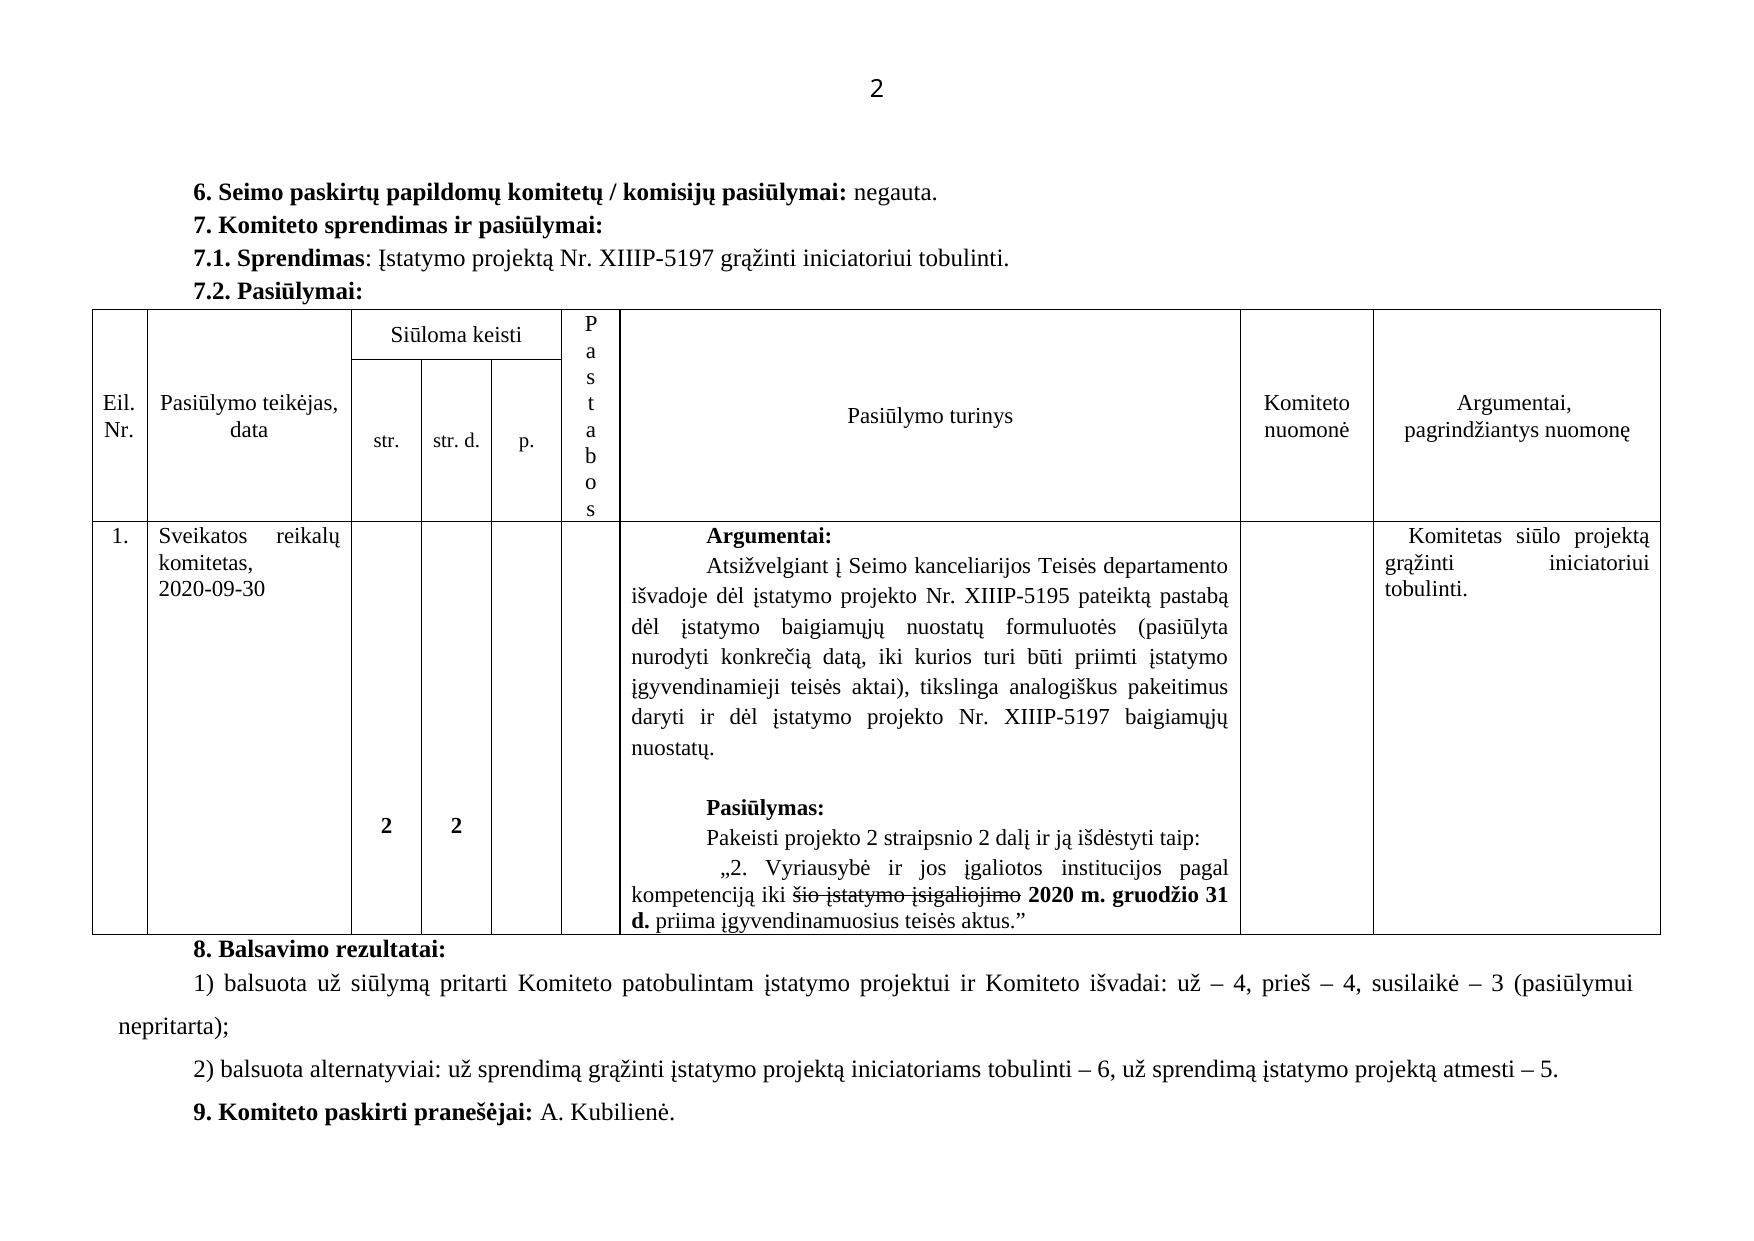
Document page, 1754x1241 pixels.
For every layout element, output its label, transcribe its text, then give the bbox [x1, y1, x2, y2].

table_cell [562, 522, 619, 933]
table_header Pasiūlymo teikėjas, data [148, 310, 351, 521]
table_cell 2 [352, 522, 421, 933]
table_cell Argumentai: Atsižvelgiant į Seimo kanceliarijos Teisės departamento išvadoje dėl įstatymo projekto Nr. XIIIP-5195 pateiktą pastabą dėl įstatymo baigiamųjų nuostatų formuluotės (pasiūlyta nurodyti konkrečią datą, iki kurios turi būti priimti įstatymo įgyvendinamieji teisės aktai), tikslinga analogiškus pakeitimus daryti ir dėl įstatymo projekto Nr. XIIIP-5197 baigiamųjų nuostatų. Pasiūlymas: Pakeisti projekto 2 straipsnio 2 dalį ir ją išdėstyti taip: „2. Vyriausybė ir jos įgaliotos institucijos pagal kompetenciją iki šio įstatymo įsigaliojimo 2020 m. gruodžio 31 d. priima įgyvendinamuosius teisės aktus.” [621, 522, 1240, 933]
text 7. Komiteto sprendimas ir pasiūlymai: [118, 210, 1635, 239]
table_header Pasiūlymo turinys [621, 310, 1240, 521]
table_cell Komitetas siūlo projektą grąžinti iniciatoriui tobulinti. [1374, 522, 1660, 933]
table_cell str. [352, 360, 421, 521]
text 1) balsuota už siūlymą pritarti Komiteto patobulintam įstatymo projektui ir Komiteto išvadai: už – 4, prieš – 4, susilaikė – 3 (pasiūlymui nepritarta); [118, 968, 1635, 1039]
table_cell [492, 522, 561, 933]
text 9. Komiteto paskirti pranešėjai: A. Kubilienė. [118, 1097, 1635, 1126]
text 6. Seimo paskirtų papildomų komitetų / komisijų pasiūlymai: negauta. [118, 177, 1635, 206]
table_header Pastabos [562, 310, 619, 521]
text 2) balsuota alternatyviai: už sprendimą grąžinti įstatymo projektą iniciatoriams tobulinti – 6, už sprendimą įstatymo projektą atmesti – 5. [118, 1054, 1635, 1083]
text 7.1. Sprendimas: Įstatymo projektą Nr. XIIIP-5197 grąžinti iniciatoriui tobulinti. [118, 243, 1635, 272]
table_cell [1241, 522, 1373, 933]
table_cell str. d. [422, 360, 491, 521]
table_cell Sveikatos reikalų komitetas, 2020-09-30 [148, 522, 351, 933]
text 8. Balsavimo rezultatai: [118, 935, 1635, 963]
table_cell 1. [93, 522, 147, 933]
table_header Eil. Nr. [93, 310, 147, 521]
table_header Siūloma keisti [352, 310, 561, 358]
table_header Argumentai, pagrindžiantys nuomonę [1374, 310, 1660, 521]
table_cell 2 [422, 522, 491, 933]
table_header Komiteto nuomonė [1241, 310, 1373, 521]
table_cell p. [492, 360, 561, 521]
text 7.2. Pasiūlymai: [118, 276, 1635, 305]
